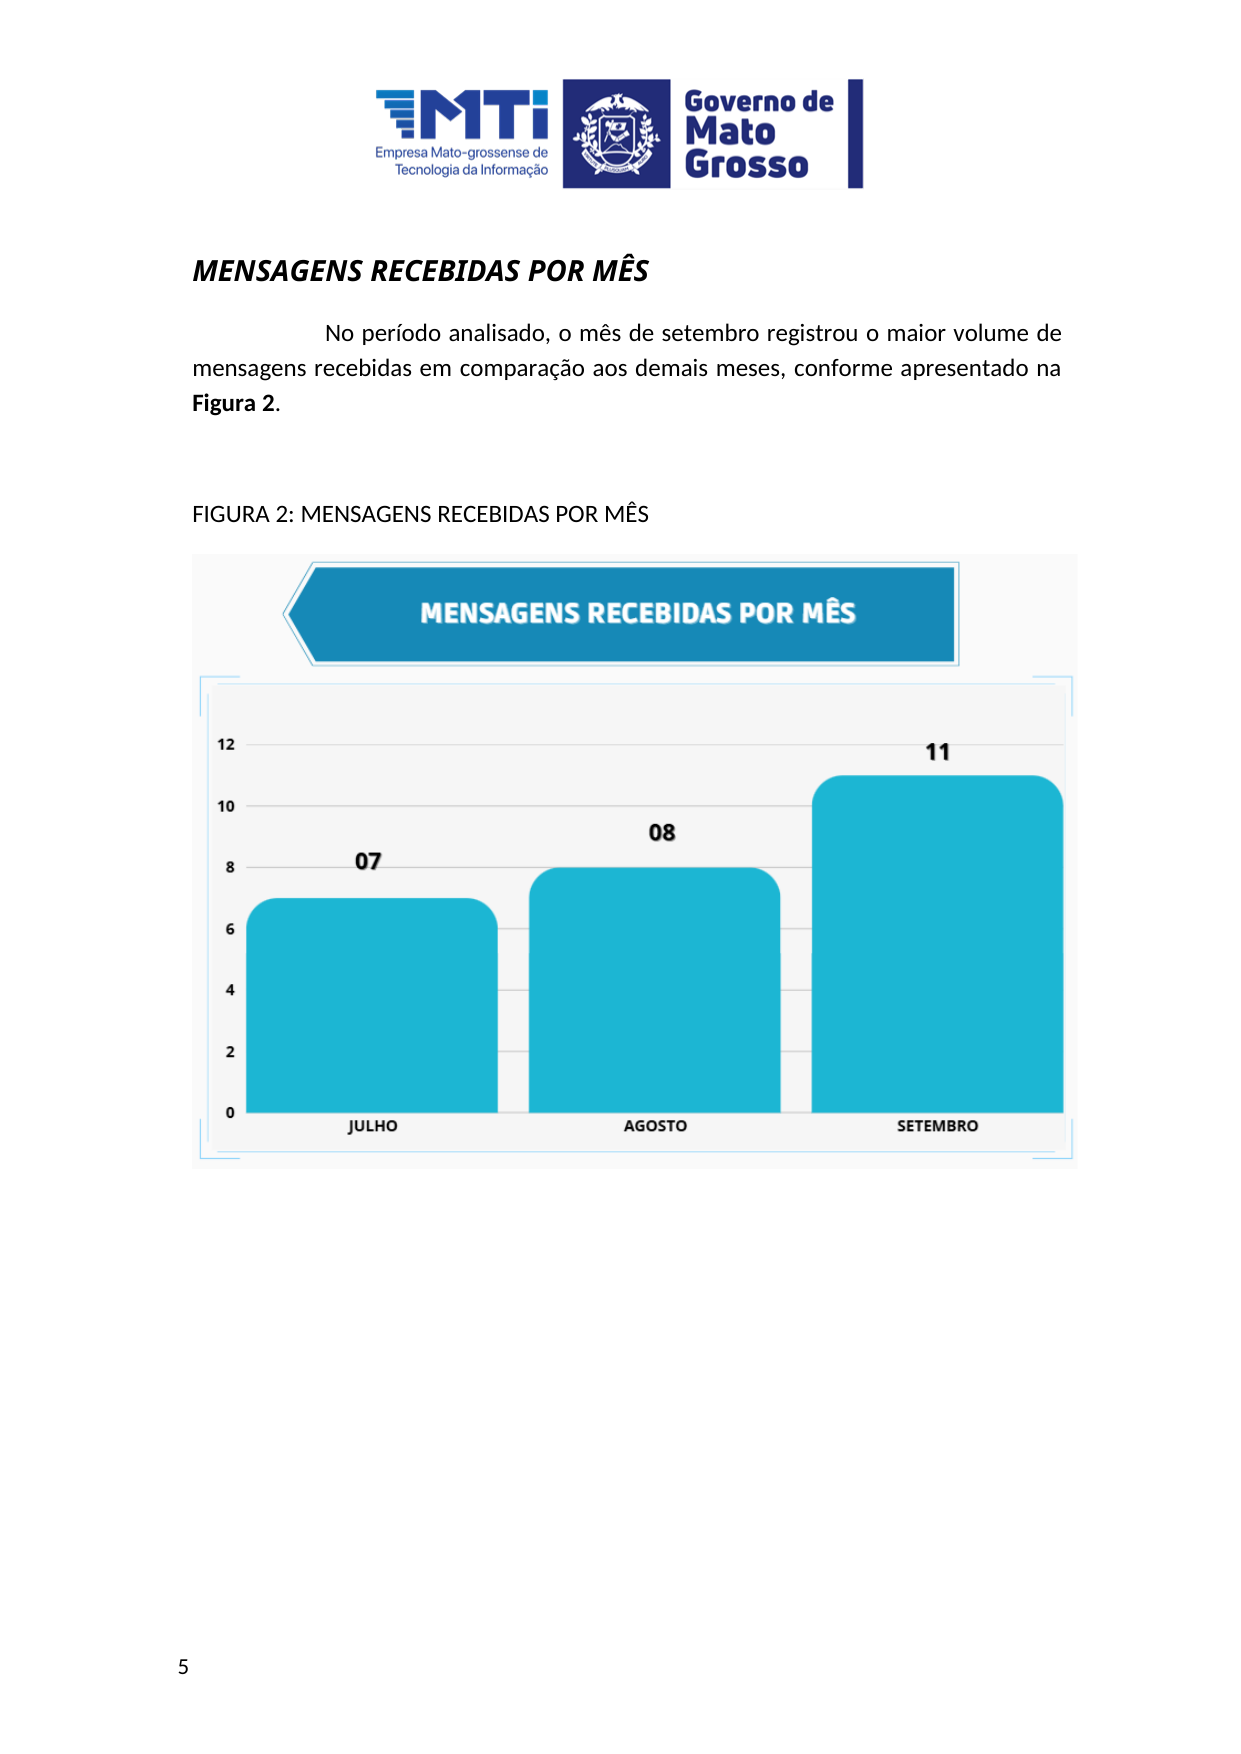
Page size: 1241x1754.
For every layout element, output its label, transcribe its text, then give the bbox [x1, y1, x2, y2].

text FIGURA 2: MENSAGENS RECEBIDAS POR MÊS [192, 498, 1063, 529]
picture [192, 554, 1078, 1169]
picture [177, 73, 1063, 195]
text MENSAGENS RECEBIDAS POR MÊS [192, 250, 1063, 290]
text No período analisado, o mês de setembro registrou o maior volume de mensagens recebidas em comparação aos demais meses, conforme apresentado na Figura 2. [192, 317, 1063, 417]
